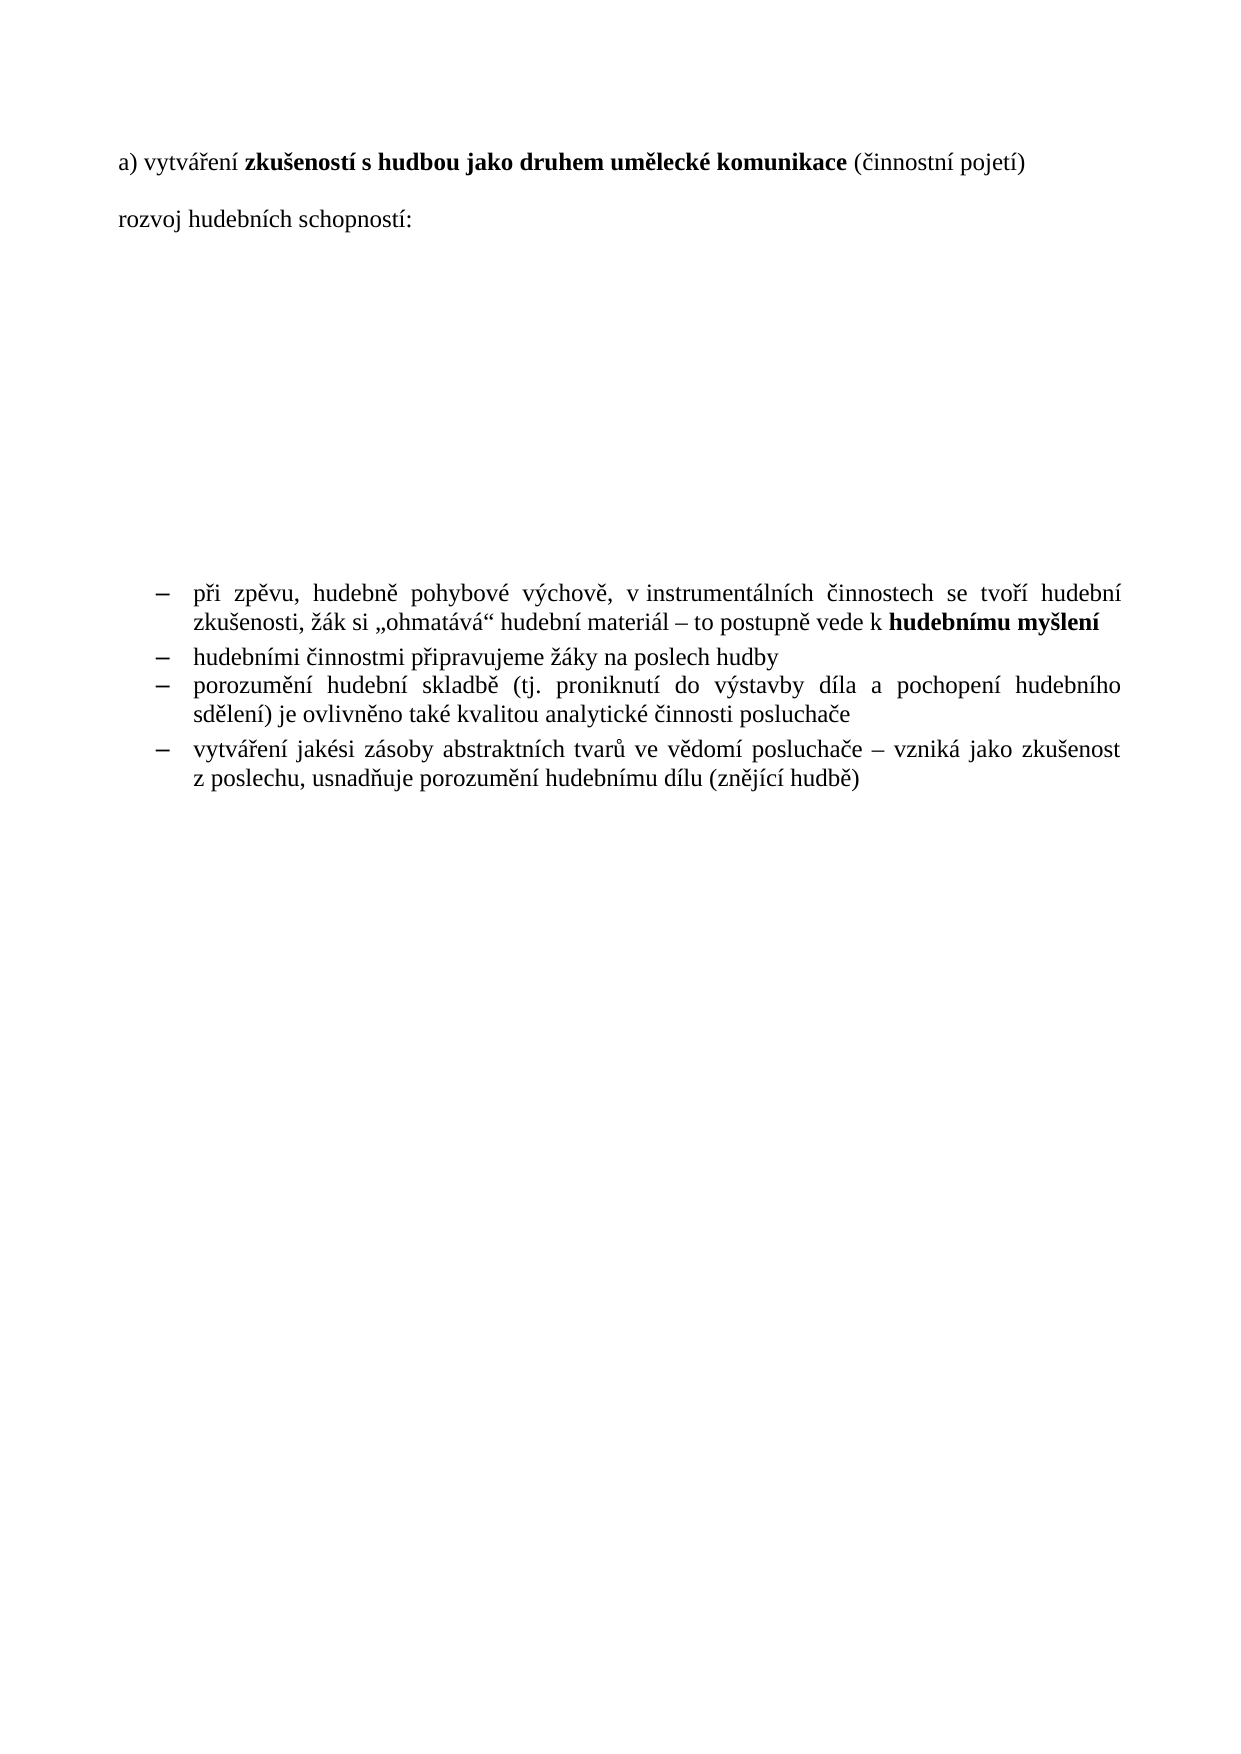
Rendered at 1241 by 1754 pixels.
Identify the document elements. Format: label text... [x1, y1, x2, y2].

list hudebními činnostmi připravujeme žáky na poslech hudby [156, 642, 1122, 671]
list při zpěvu, hudebně pohybové výchově, v instrumentálních činnostech se tvoří hudební zkušenosti, žák si „ohmatává“ hudební materiál – to postupně vede k hudebnímu myšlení [156, 578, 1122, 636]
text a) vytváření zkušeností s hudbou jako druhem umělecké komunikace (činnostní pojetí) [118, 147, 1122, 176]
list porozumění hudební skladbě (tj. proniknutí do výstavby díla a pochopení hudebního sdělení) je ovlivněno také kvalitou analytické činnosti posluchače [156, 671, 1122, 728]
list vytváření jakési zásoby abstraktních tvarů ve vědomí posluchače – vzniká jako zkušenost z poslechu, usnadňuje porozumění hudebnímu dílu (znějící hudbě) [156, 734, 1122, 792]
text rozvoj hudebních schopností: [118, 204, 1122, 233]
